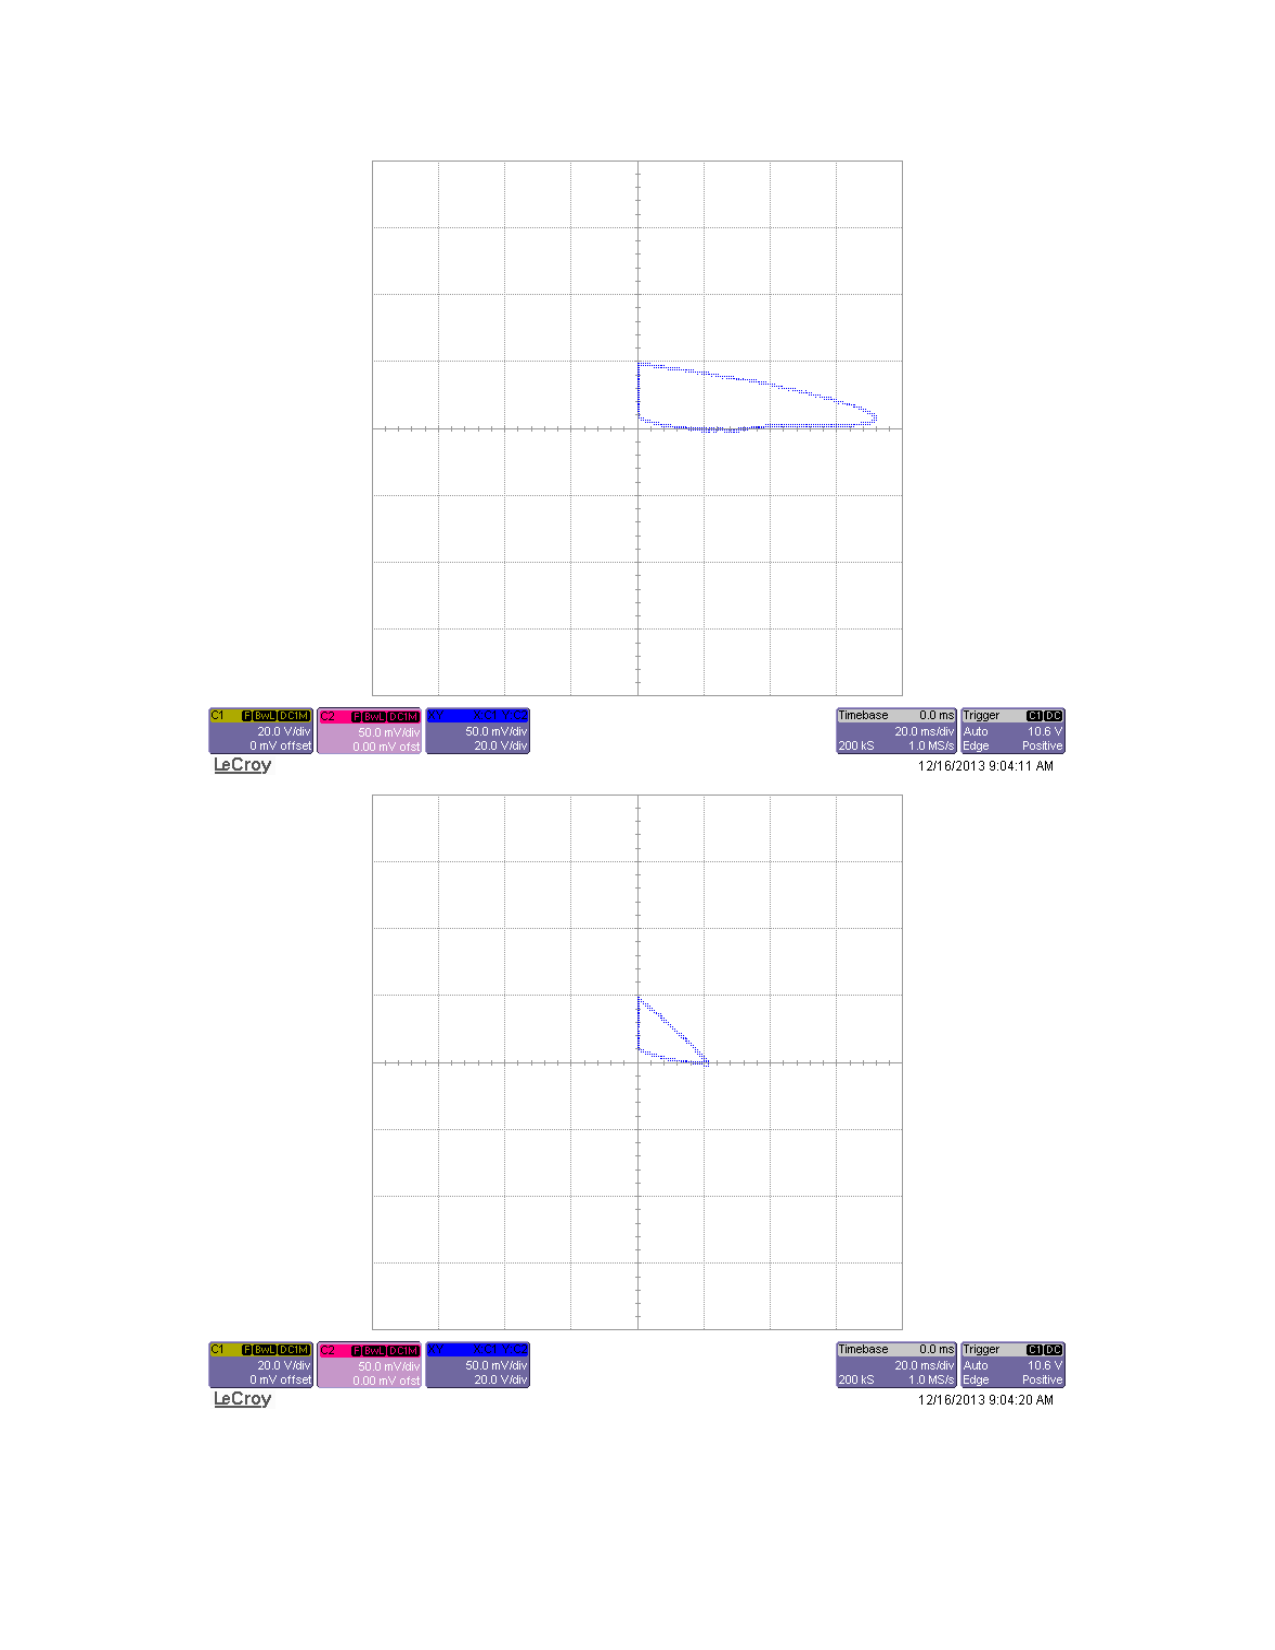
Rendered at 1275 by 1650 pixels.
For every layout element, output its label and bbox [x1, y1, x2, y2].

picture [204, 159, 1071, 775]
picture [204, 793, 1071, 1409]
